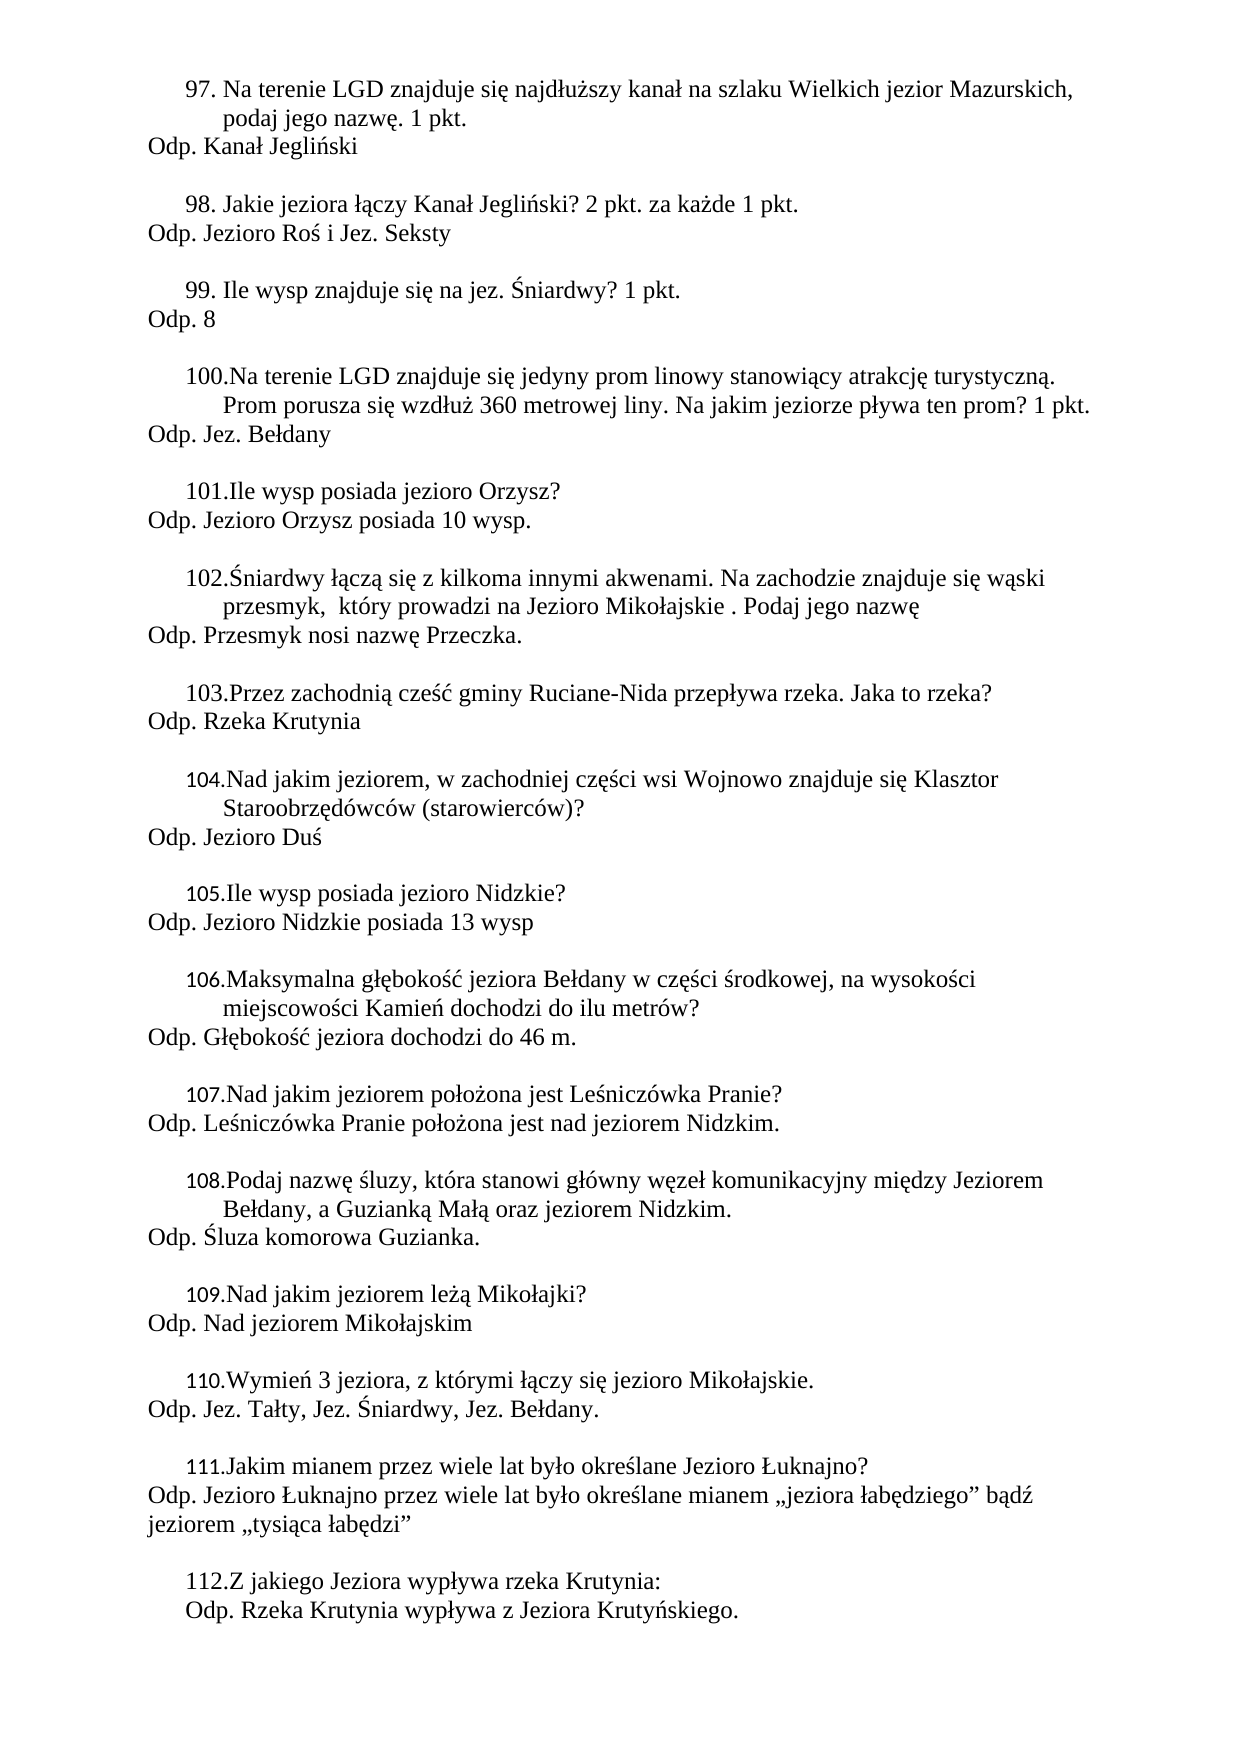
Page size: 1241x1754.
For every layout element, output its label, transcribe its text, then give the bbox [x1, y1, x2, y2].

text Odp. Jez. Bełdany [148, 419, 1093, 448]
list Ile wysp znajduje się na jez. Śniardwy? 1 pkt. [185, 275, 1093, 304]
list Jakim mianem przez wiele lat było określane Jezioro Łuknajno? [185, 1451, 1093, 1480]
list Na terenie LGD znajduje się najdłuższy kanał na szlaku Wielkich jezior Mazurskich, podaj jego nazwę. 1 pkt. [185, 74, 1093, 131]
text Odp. Rzeka Krutynia [148, 706, 1093, 735]
text Odp. Jezioro Nidzkie posiada 13 wysp [148, 907, 1093, 936]
list Nad jakim jeziorem, w zachodniej części wsi Wojnowo znajduje się Klasztor Staroobrzędówców (starowierców)? [185, 764, 1093, 822]
text Odp. Jez. Tałty, Jez. Śniardwy, Jez. Bełdany. [148, 1394, 1093, 1423]
text Odp. Nad jeziorem Mikołajskim [148, 1308, 1093, 1337]
text Odp. Przesmyk nosi nazwę Przeczka. [148, 620, 1093, 649]
text Odp. Jezioro Orzysz posiada 10 wysp. [148, 505, 1093, 534]
list Z jakiego Jeziora wypływa rzeka Krutynia: [185, 1566, 1093, 1595]
list Maksymalna głębokość jeziora Bełdany w części środkowej, na wysokości miejscowości Kamień dochodzi do ilu metrów? [185, 964, 1093, 1022]
list Jakie jeziora łączy Kanał Jegliński? 2 pkt. za każde 1 pkt. [185, 189, 1093, 218]
text Odp. 8 [148, 304, 1093, 333]
list Podaj nazwę śluzy, która stanowi główny węzeł komunikacyjny między Jeziorem Bełdany, a Guzianką Małą oraz jeziorem Nidzkim. [185, 1165, 1093, 1222]
list Śniardwy łączą się z kilkoma innymi akwenami. Na zachodzie znajduje się wąski przesmyk, który prowadzi na Jezioro Mikołajskie . Podaj jego nazwę [185, 563, 1093, 620]
text Odp. Jezioro Łuknajno przez wiele lat było określane mianem „jeziora łabędziego” bądź jeziorem „tysiąca łabędzi” [148, 1480, 1093, 1537]
text Odp. Leśniczówka Pranie położona jest nad jeziorem Nidzkim. [148, 1108, 1093, 1137]
text Odp. Śluza komorowa Guzianka. [148, 1222, 1093, 1251]
text Odp. Jezioro Duś [148, 822, 1093, 850]
text Odp. Jezioro Roś i Jez. Seksty [148, 218, 1093, 246]
list Przez zachodnią cześć gminy Ruciane-Nida przepływa rzeka. Jaka to rzeka? [185, 678, 1093, 706]
list Nad jakim jeziorem położona jest Leśniczówka Pranie? [185, 1079, 1093, 1108]
list Na terenie LGD znajduje się jedyny prom linowy stanowiący atrakcję turystyczną. Prom porusza się wzdłuż 360 metrowej liny. Na jakim jeziorze pływa ten prom? 1 pkt. [185, 361, 1093, 419]
text Odp. Kanał Jegliński [148, 131, 1093, 160]
list Nad jakim jeziorem leżą Mikołajki? [185, 1279, 1093, 1308]
list Ile wysp posiada jezioro Nidzkie? [185, 878, 1093, 907]
text Odp. Rzeka Krutynia wypływa z Jeziora Krutyńskiego. [185, 1595, 1093, 1624]
list Ile wysp posiada jezioro Orzysz? [185, 476, 1093, 505]
text Odp. Głębokość jeziora dochodzi do 46 m. [148, 1022, 1093, 1051]
list Wymień 3 jeziora, z którymi łączy się jezioro Mikołajskie. [185, 1365, 1093, 1394]
